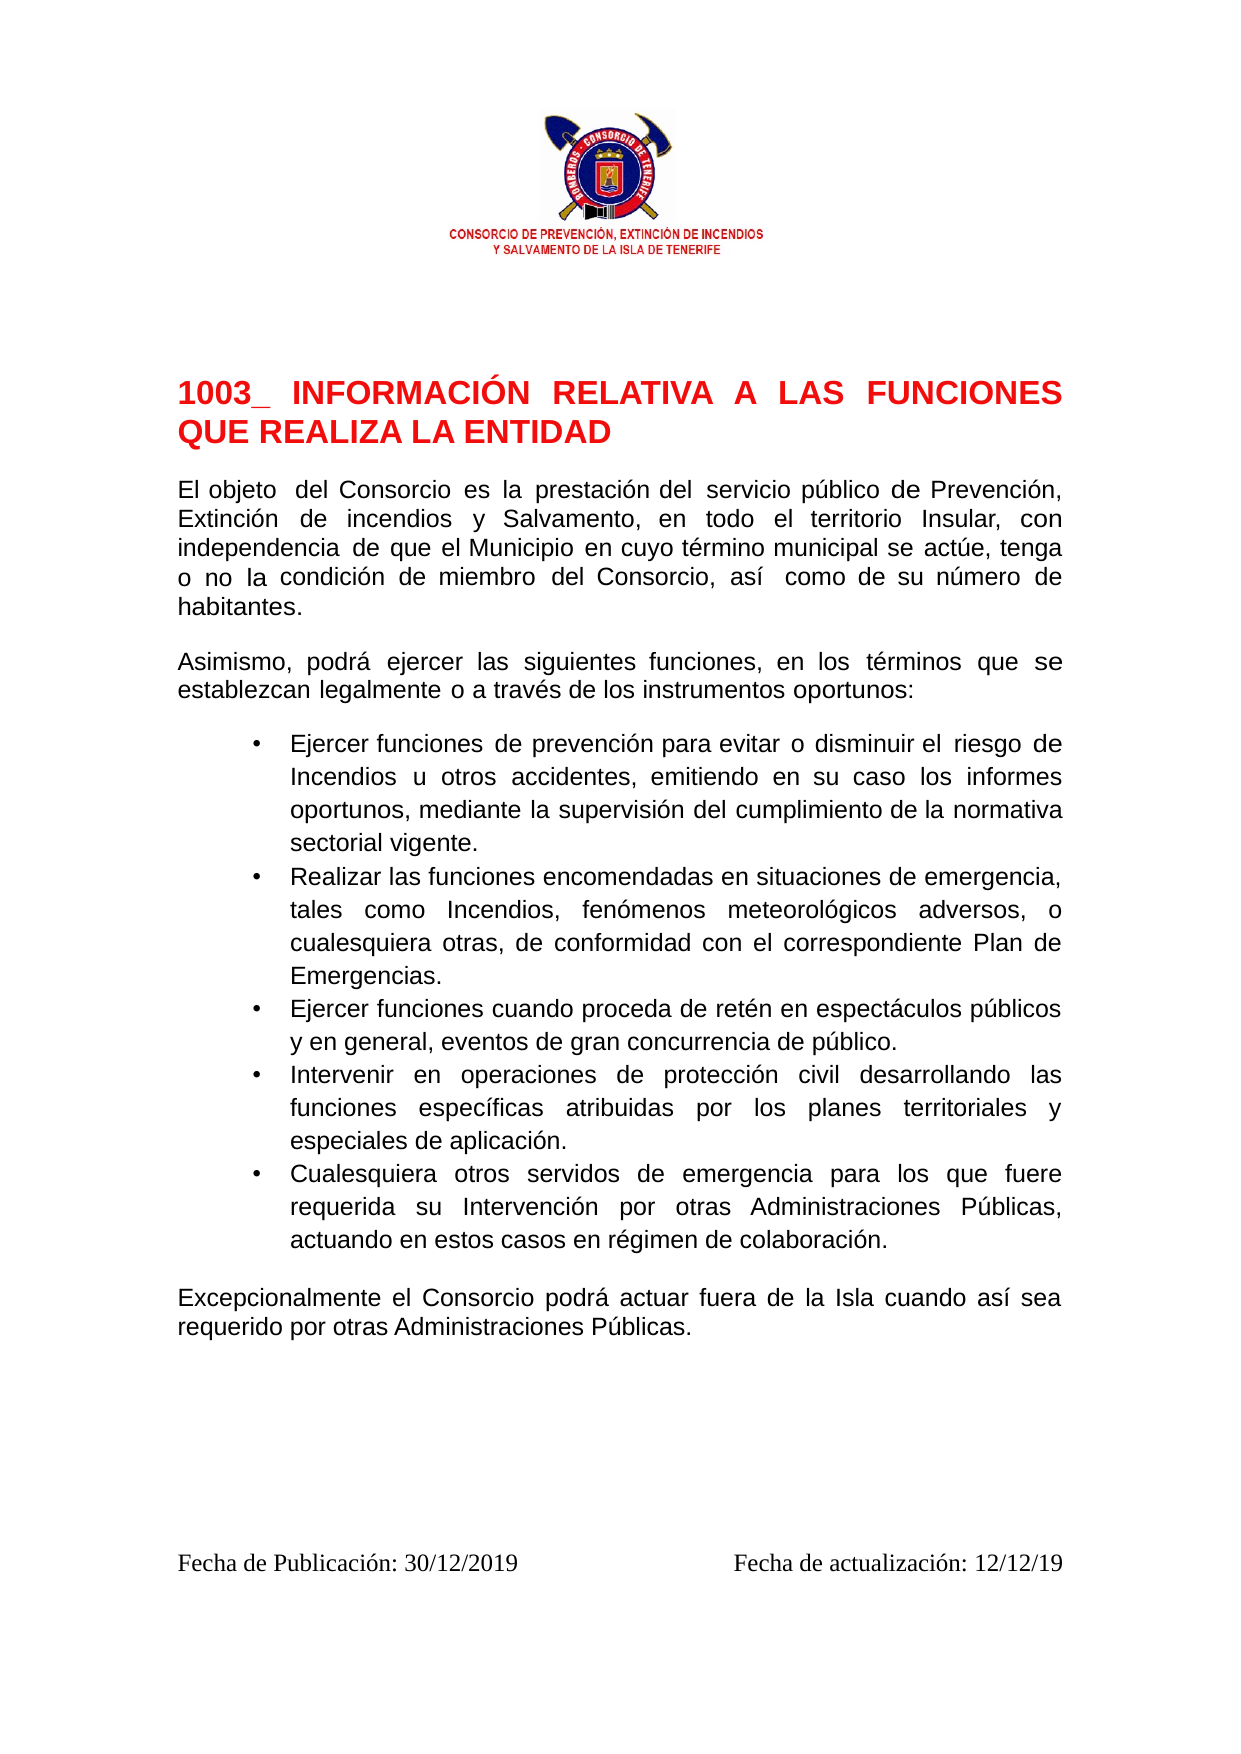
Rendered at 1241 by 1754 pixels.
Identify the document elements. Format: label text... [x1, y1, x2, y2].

text Excepcionalmente el Consorcio podrá actuar fuera de la Isla cuando así sea requerido por otras Administraciones Públicas. [177, 1283, 1063, 1341]
list Ejercer funciones de prevención para evitar o disminuir el riesgo de Incendios u otros accidentes, emitiendo en su caso los informes oportunos, mediante la supervisión del cumplimiento de la normativa sectorial vigente. [252, 729, 1063, 857]
list Cualesquiera otros servidos de emergencia para los que fuere requerida su Intervención por otras Administraciones Públicas, actuando en estos casos en régimen de colaboración. [252, 1159, 1063, 1254]
picture [425, 101, 794, 268]
list Intervenir en operaciones de protección civil desarrollando las funciones específicas atribuidas por los planes territoriales y especiales de aplicación. [252, 1060, 1063, 1155]
list Realizar las funciones encomendadas en situaciones de emergencia, tales como Incendios, fenómenos meteorológicos adversos, o cualesquiera otras, de conformidad con el correspondiente Plan de Emergencias. [252, 861, 1063, 989]
text El objeto del Consorcio es la prestación del servicio público de Prevención, Extinción de incendios y Salvamento, en todo el territorio Insular, con independencia de que el Municipio en cuyo término municipal se actúe, tenga o no la condición de miembro del Consorcio, así como de su número de habitantes. [177, 475, 1063, 622]
list Ejercer funciones cuando proceda de retén en espectáculos públicos y en general, eventos de gran concurrencia de público. [252, 994, 1063, 1056]
text Asimismo, podrá ejercer las siguientes funciones, en los términos que se establezcan legalmente o a través de los instrumentos oportunos: [177, 647, 1063, 704]
subtitle 1003_ INFORMACIÓN RELATIVA A LAS FUNCIONES QUE REALIZA LA ENTIDAD [177, 373, 1063, 450]
